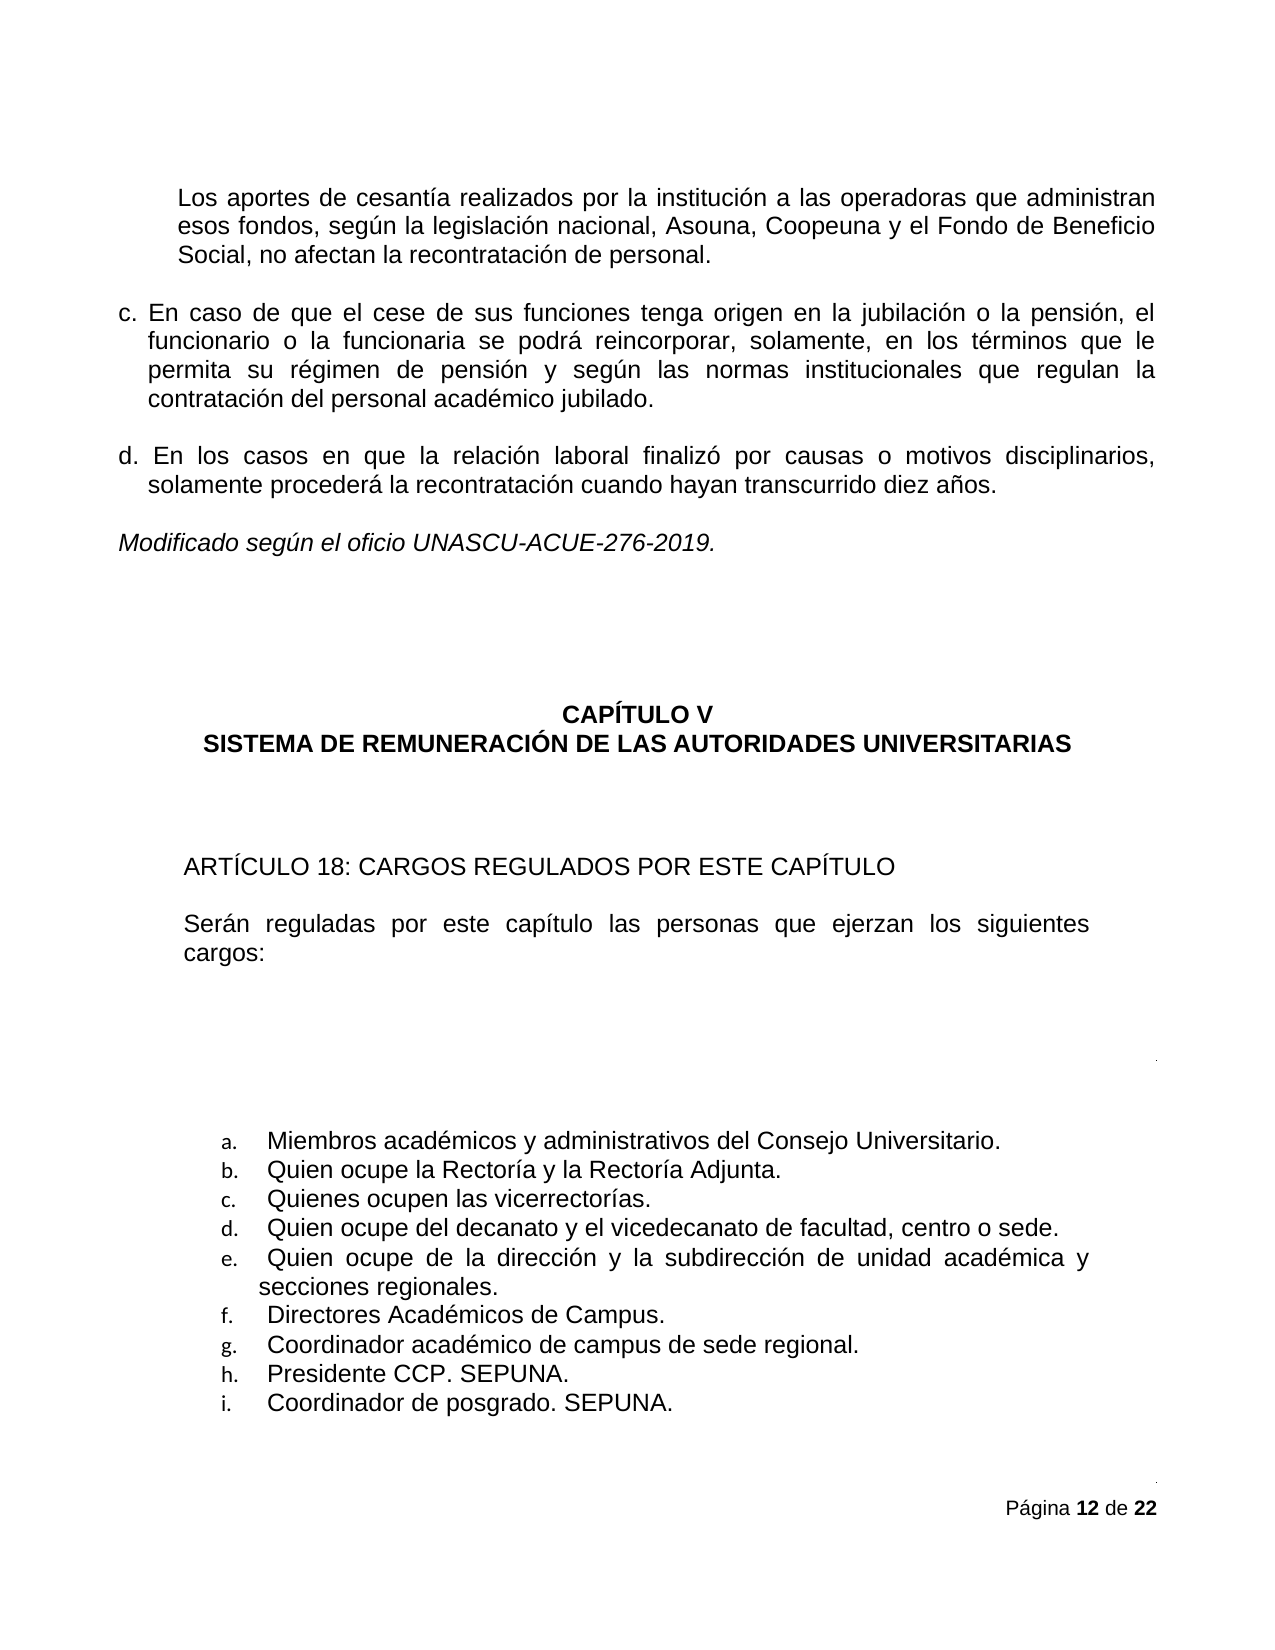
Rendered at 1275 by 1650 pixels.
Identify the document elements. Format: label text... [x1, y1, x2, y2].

list Quien ocupe de la dirección y la subdirección de unidad académica y secciones regionales. [157, 1177, 1156, 1235]
text Los aportes de cesantía realizados por la institución a las operadoras que administran esos fondos, según la legislación nacional, Asouna, Coopeuna y el Fondo de Beneficio Social, no afectan la recontratación de personal. [177, 183, 1157, 269]
list Miembros académicos y administrativos del Consejo Universitario. [157, 1062, 1156, 1090]
list Directores Académicos de Campus. [157, 1235, 1156, 1264]
list Presidente CCP. SEPUNA. [157, 1294, 1156, 1323]
text Modificado según el oficio UNASCU-ACUE-276-2019. [118, 528, 1157, 556]
list Quienes ocupen las vicerrectorías. [157, 1119, 1156, 1148]
text Serán reguladas por este capítulo las personas que ejerzan los siguientes cargos: [119, 844, 1156, 966]
list Coordinador de posgrado. SEPUNA. [157, 1323, 1156, 1482]
text SISTEMA DE REMUNERACIÓN DE LAS AUTORIDADES UNIVERSITARIAS [118, 729, 1157, 758]
list Quien ocupe la Rectoría y la Rectoría Adjunta. [157, 1090, 1156, 1119]
text c. En caso de que el cese de sus funciones tenga origen en la jubilación o la pensión, el funcionario o la funcionaria se podrá reincorporar, solamente, en los términos que le permita su régimen de pensión y según las normas institucionales que regulan la contratación del personal académico jubilado. [118, 298, 1157, 413]
list Coordinador académico de campus de sede regional. [157, 1264, 1156, 1294]
text CAPÍTULO V [118, 700, 1157, 729]
list Quien ocupe del decanato y el vicedecanato de facultad, centro o sede. [157, 1148, 1156, 1177]
text ARTÍCULO 18: CARGOS REGULADOS POR ESTE CAPÍTULO [119, 788, 1156, 844]
text d. En los casos en que la relación laboral finalizó por causas o motivos disciplinarios, solamente procederá la recontratación cuando hayan transcurrido diez años. [118, 441, 1157, 499]
